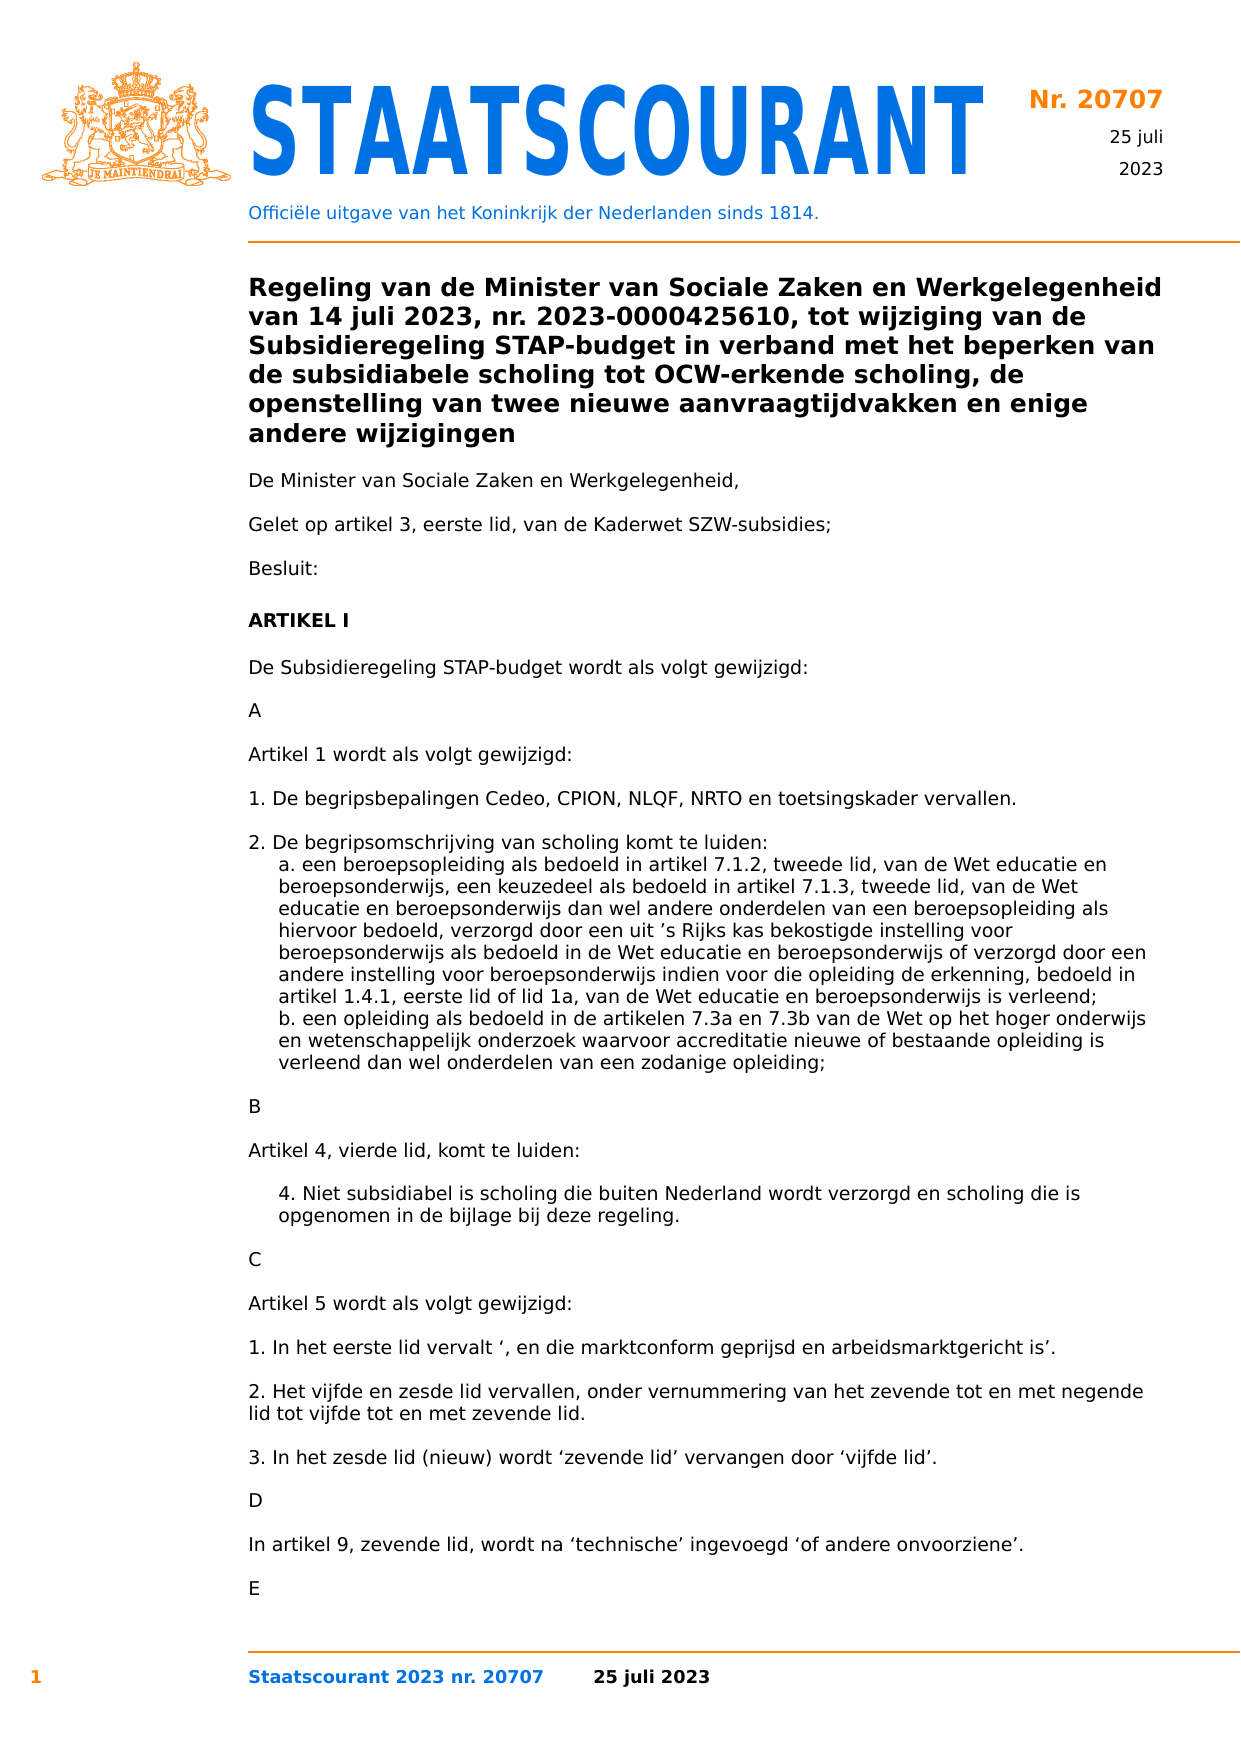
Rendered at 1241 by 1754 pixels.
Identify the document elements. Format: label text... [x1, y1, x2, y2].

subtitle Regeling van de Minister van Sociale Zaken en Werkgelegenheid van 14 juli 2023, nr. 2023-0000425610, tot wijziging van de Subsidieregeling STAP-budget in verband met het beperken van de subsidiabele scholing tot OCW-erkende scholing, de openstelling van twee nieuwe aanvraagtijdvakken en enige andere wijzigingen [248, 273, 1163, 448]
text Artikel 4, vierde lid, komt te luiden: [248, 1139, 1163, 1161]
text 1. In het eerste lid vervalt ‘, en die marktconform geprijsd en arbeidsmarktgericht is’. [248, 1337, 1163, 1359]
text De Subsidieregeling STAP-budget wordt als volgt gewijzigd: [248, 657, 1163, 678]
text D [248, 1490, 1163, 1512]
picture [41, 62, 231, 186]
table_header Nr. 20707 [998, 62, 1240, 121]
subtitle ARTIKEL I [248, 609, 1163, 632]
text E [248, 1578, 1163, 1600]
table_header STAATSCOURANT [248, 62, 998, 203]
table_cell 2023 [998, 153, 1240, 203]
text B [248, 1096, 1163, 1118]
text In artikel 9, zevende lid, wordt na ‘technische’ ingevoegd ‘of andere onvoorziene’. [248, 1534, 1163, 1556]
text C [248, 1249, 1163, 1271]
table_header [25, 62, 248, 241]
text 1. De begripsbepalingen Cedeo, CPION, NLQF, NRTO en toetsingskader vervallen. [248, 788, 1163, 810]
text Artikel 5 wordt als volgt gewijzigd: [248, 1293, 1163, 1315]
text 2. Het vijfde en zesde lid vervallen, onder vernummering van het zevende tot en met negende lid tot vijfde tot en met zevende lid. [248, 1381, 1163, 1425]
text 3. In het zesde lid (nieuw) wordt ‘zevende lid’ vervangen door ‘vijfde lid’. [248, 1447, 1163, 1468]
text Artikel 1 wordt als volgt gewijzigd: [248, 744, 1163, 766]
text A [248, 700, 1163, 722]
table_cell Officiële uitgave van het Koninkrijk der Nederlanden sinds 1814. [248, 203, 1240, 241]
text a. een beroepsopleiding als bedoeld in artikel 7.1.2, tweede lid, van de Wet educatie en beroepsonderwijs, een keuzedeel als bedoeld in artikel 7.1.3, tweede lid, van de Wet educatie en beroepsonderwijs dan wel andere onderdelen van een beroepsopleiding als hiervoor bedoeld, verzorgd door een uit ’s Rijks kas bekostigde instelling voor beroepsonderwijs als bedoeld in de Wet educatie en beroepsonderwijs of verzorgd door een andere instelling voor beroepsonderwijs indien voor die opleiding de erkenning, bedoeld in artikel 1.4.1, eerste lid of lid 1a, van de Wet educatie en beroepsonderwijs is verleend; [278, 854, 1163, 1008]
table_cell 25 juli [998, 121, 1240, 153]
text 2. De begripsomschrijving van scholing komt te luiden: [248, 832, 1163, 854]
text De Minister van Sociale Zaken en Werkgelegenheid, [248, 470, 1163, 492]
text Besluit: [248, 558, 1163, 579]
text b. een opleiding als bedoeld in de artikelen 7.3a en 7.3b van de Wet op het hoger onderwijs en wetenschappelijk onderzoek waarvoor accreditatie nieuwe of bestaande opleiding is verleend dan wel onderdelen van een zodanige opleiding; [278, 1008, 1163, 1074]
text Gelet op artikel 3, eerste lid, van de Kaderwet SZW-subsidies; [248, 514, 1163, 536]
text 4. Niet subsidiabel is scholing die buiten Nederland wordt verzorgd en scholing die is opgenomen in de bijlage bij deze regeling. [278, 1183, 1163, 1227]
